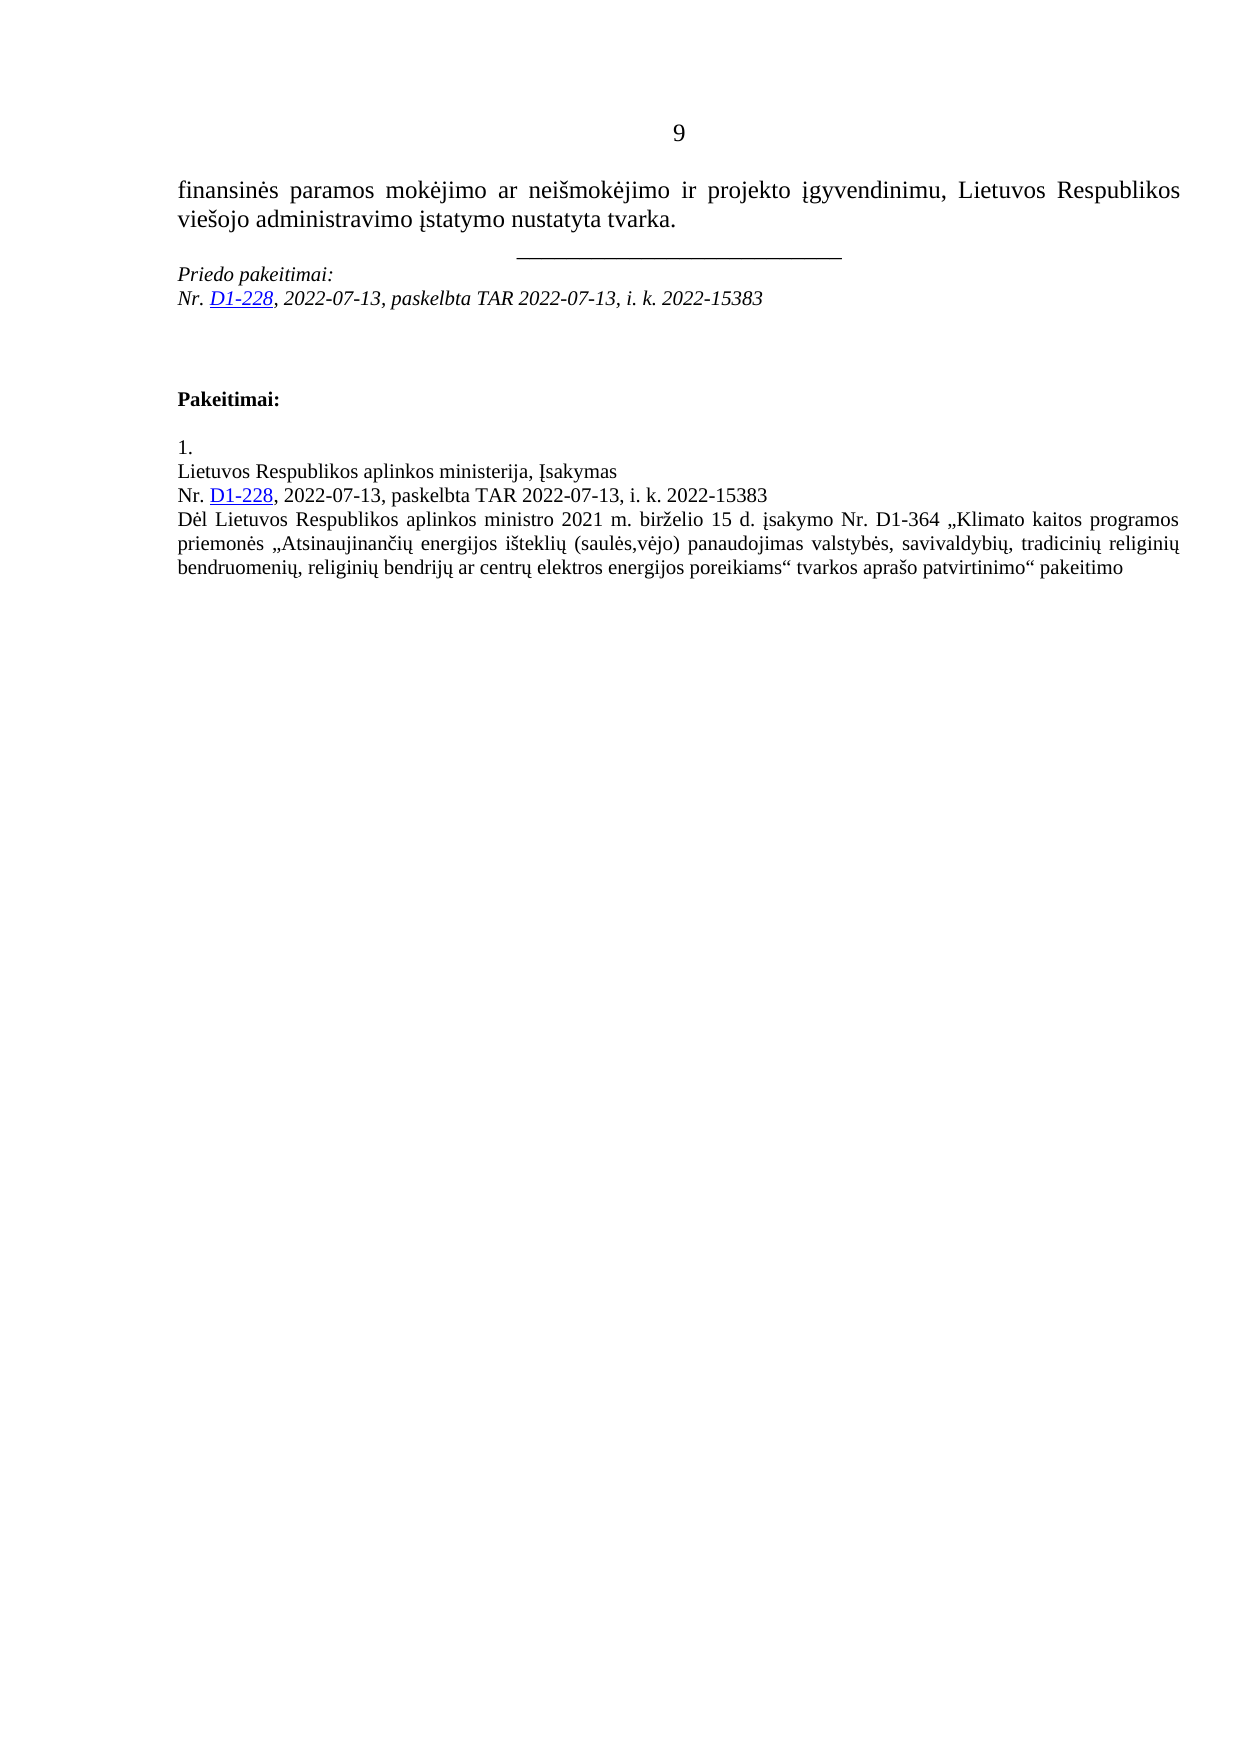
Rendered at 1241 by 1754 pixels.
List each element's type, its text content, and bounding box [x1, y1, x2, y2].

text __________________________ [177, 233, 1181, 262]
text Nr. D1-228, 2022-07-13, paskelbta TAR 2022-07-13, i. k. 2022-15383 [177, 286, 1181, 310]
text Priedo pakeitimai: [177, 262, 1181, 286]
text 1. [177, 435, 1181, 459]
text Nr. D1-228, 2022-07-13, paskelbta TAR 2022-07-13, i. k. 2022-15383 [177, 483, 1181, 507]
text Pakeitimai: [177, 387, 1181, 411]
text Dėl Lietuvos Respublikos aplinkos ministro 2021 m. birželio 15 d. įsakymo Nr. D1-364 „Klimato kaitos programos priemonės „Atsinaujinančių energijos išteklių (saulės,vėjo) panaudojimas valstybės, savivaldybių, tradicinių religinių bendruomenių, religinių bendrijų ar centrų elektros energijos poreikiams“ tvarkos aprašo patvirtinimo“ pakeitimo [177, 507, 1181, 579]
text finansinės paramos mokėjimo ar neišmokėjimo ir projekto įgyvendinimu, Lietuvos Respublikos viešojo administravimo įstatymo nustatyta tvarka. [177, 176, 1181, 233]
text Lietuvos Respublikos aplinkos ministerija, Įsakymas [177, 459, 1181, 483]
